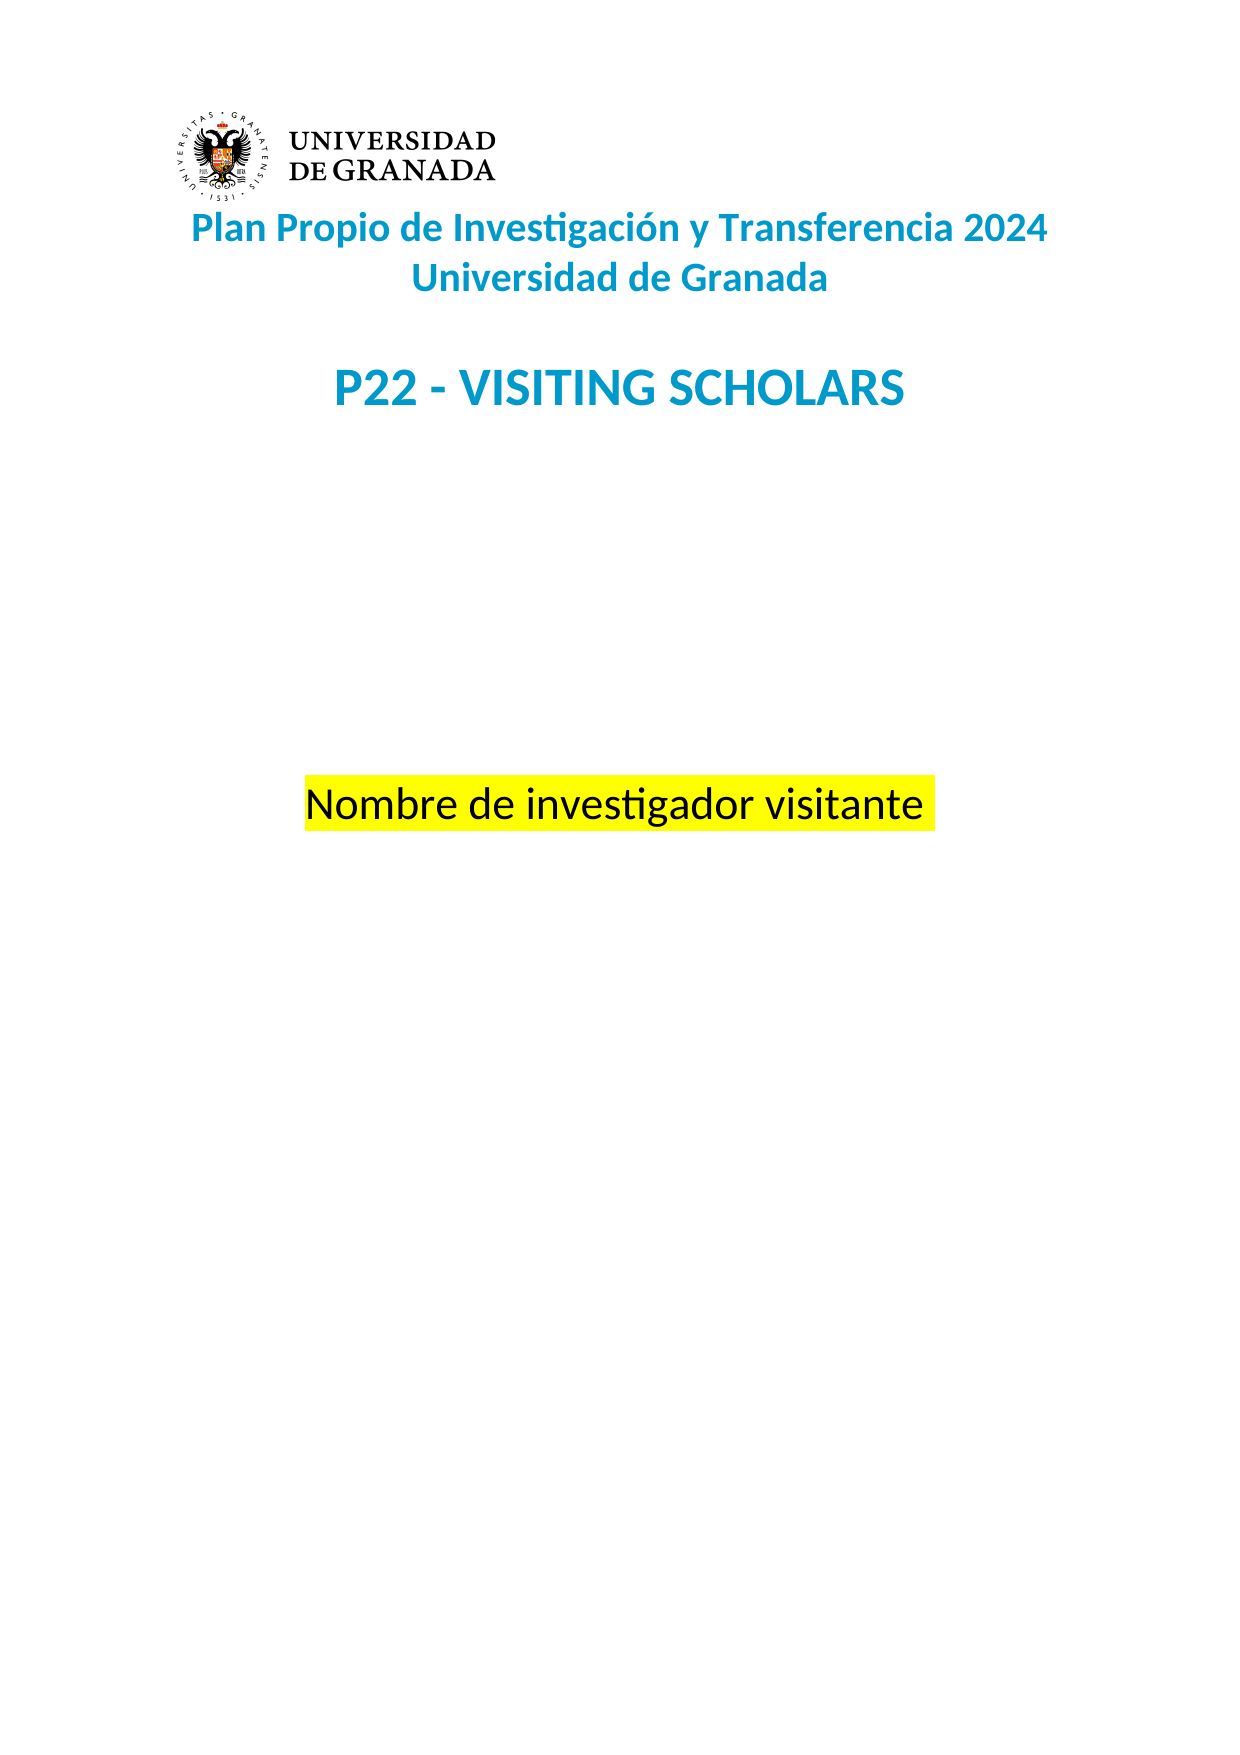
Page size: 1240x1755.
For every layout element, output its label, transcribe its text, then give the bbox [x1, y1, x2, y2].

text P22 - VISITING SCHOLARS [177, 353, 1062, 419]
text Universidad de Granada [177, 251, 1062, 302]
text Nombre de investigador visitante [177, 775, 1062, 831]
text Plan Propio de Investigación y Transferencia 2024 [177, 201, 1062, 251]
